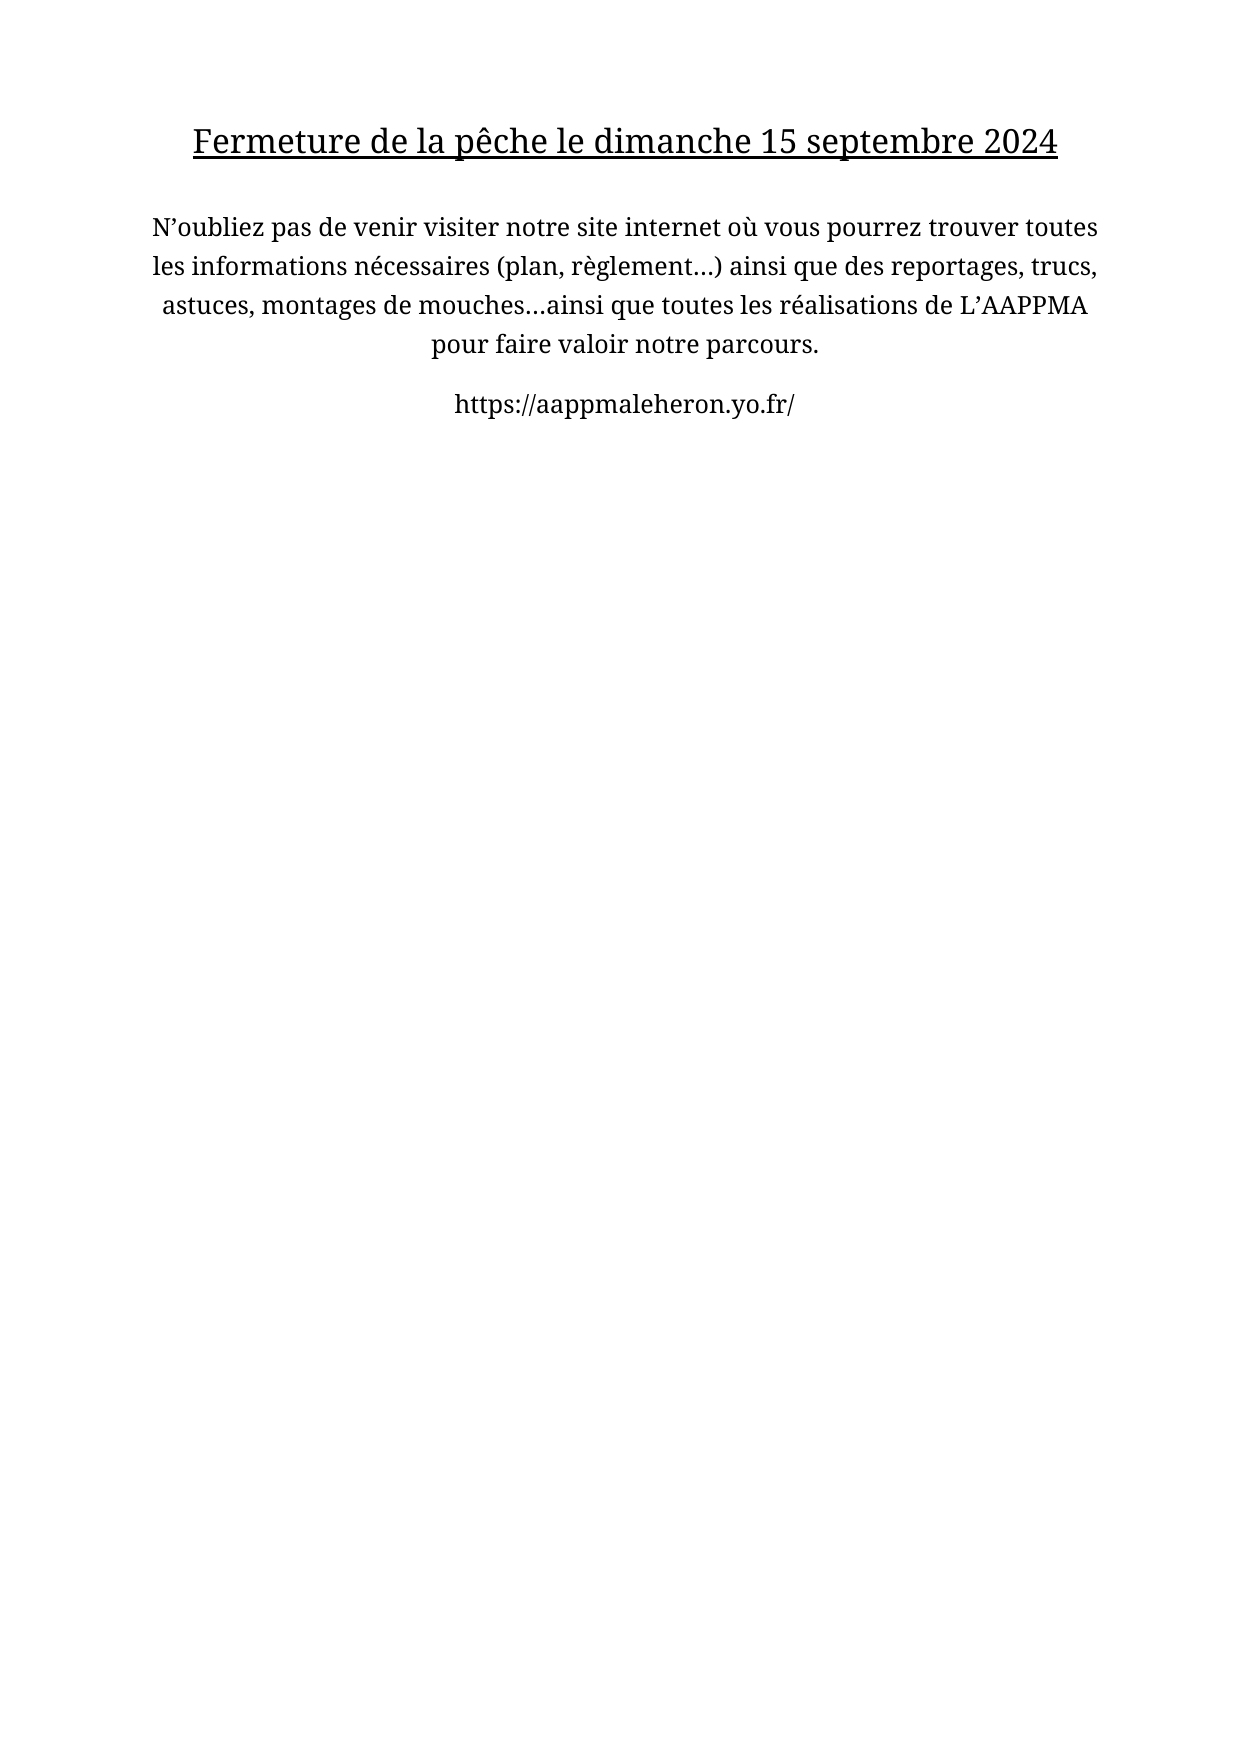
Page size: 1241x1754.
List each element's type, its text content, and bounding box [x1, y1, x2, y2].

text N’oubliez pas de venir visiter notre site internet où vous pourrez trouver toutes les informations nécessaires (plan, règlement…) ainsi que des reportages, trucs, astuces, montages de mouches…ainsi que toutes les réalisations de L’AAPPMA pour faire valoir notre parcours. [140, 209, 1111, 361]
text Fermeture de la pêche le dimanche 15 septembre 2024 [140, 118, 1111, 163]
text https://aappmaleheron.yo.fr/ [138, 387, 1111, 421]
